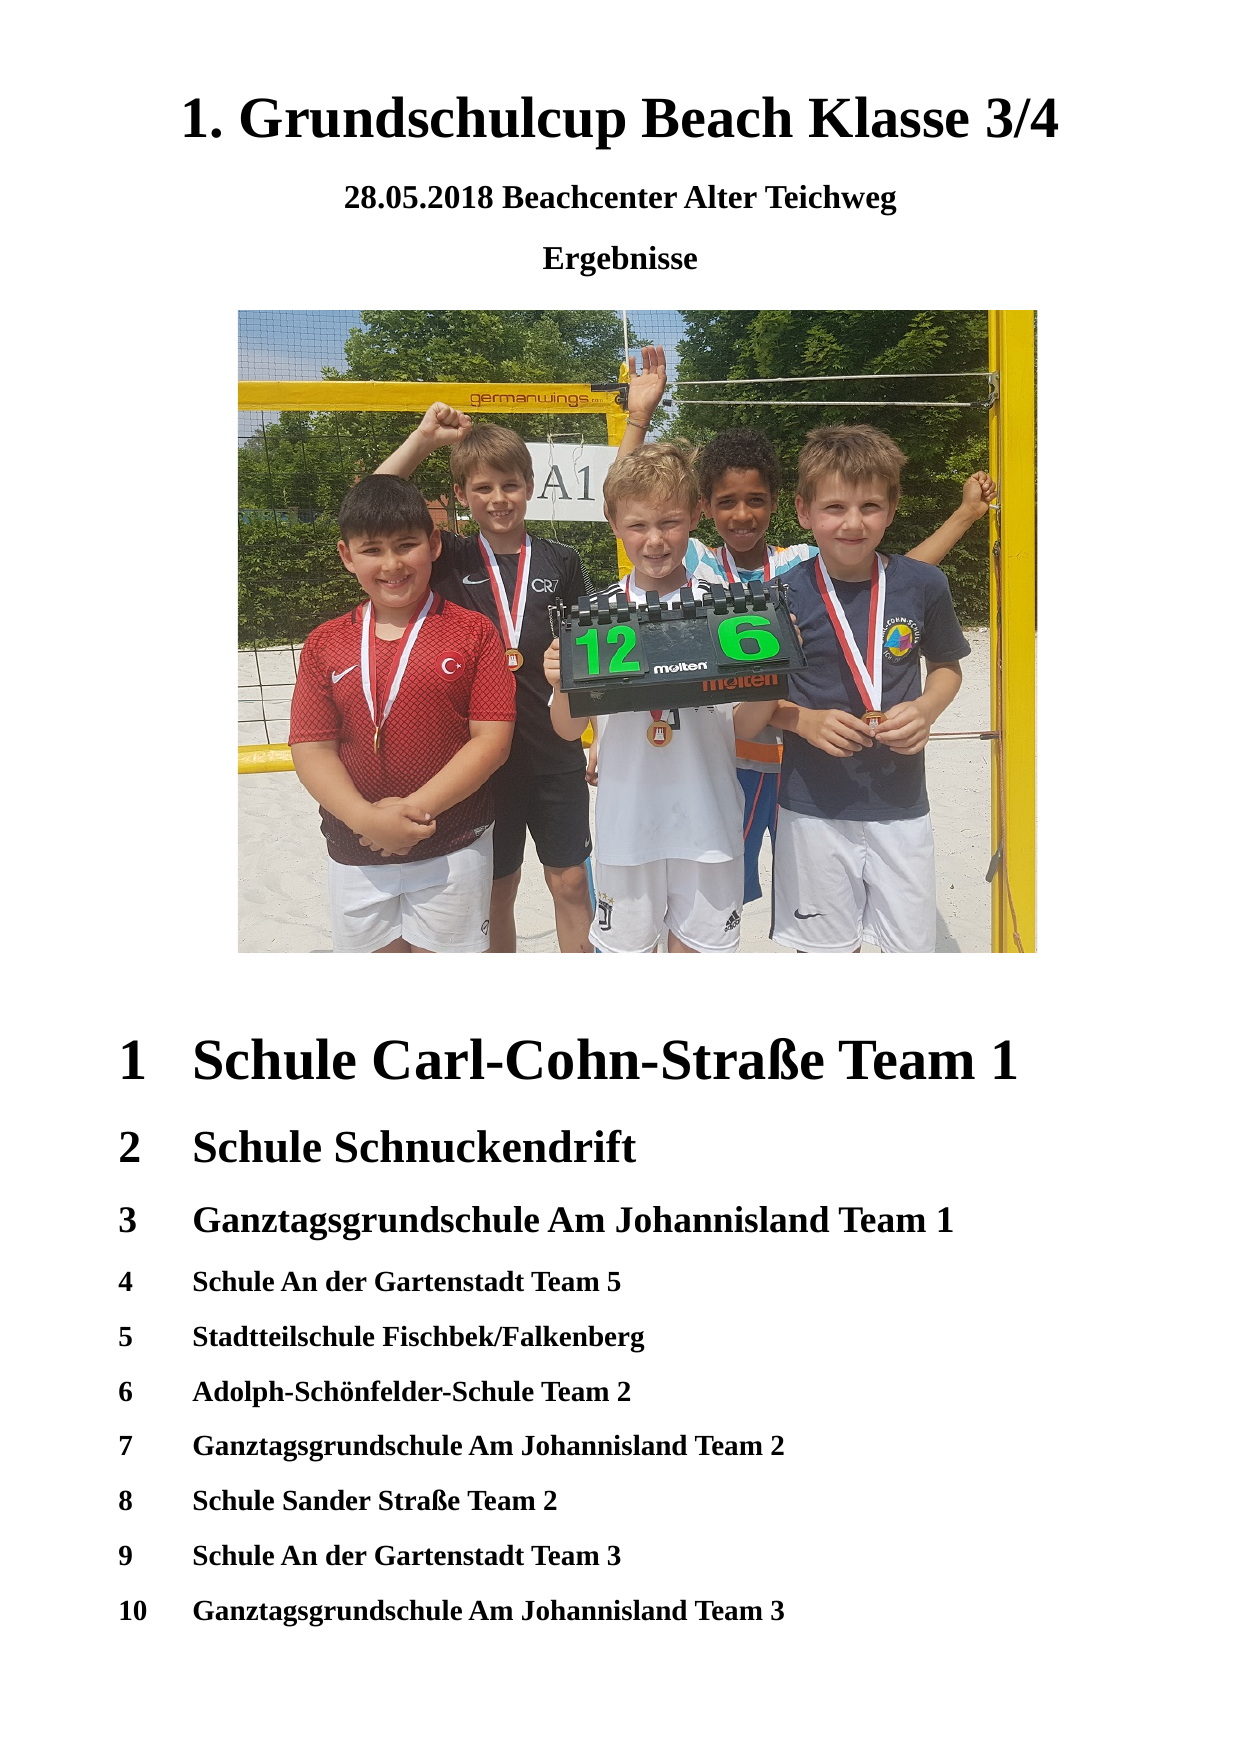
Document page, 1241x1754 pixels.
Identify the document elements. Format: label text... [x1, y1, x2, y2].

text Ergebnisse [118, 238, 1122, 277]
text 9 Schule An der Gartenstadt Team 3 [118, 1538, 1122, 1572]
text 1. Grundschulcup Beach Klasse 3/4 [118, 83, 1122, 150]
text 5 Stadtteilschule Fischbek/Falkenberg [118, 1319, 1122, 1352]
text 7 Ganztagsgrundschule Am Johannisland Team 2 [118, 1428, 1122, 1462]
text 28.05.2018 Beachcenter Alter Teichweg [118, 178, 1122, 216]
text 1 Schule Carl-Cohn-Straße Team 1 [118, 1025, 1122, 1092]
text 10 Ganztagsgrundschule Am Johannisland Team 3 [118, 1593, 1122, 1626]
text 2 Schule Schnuckendrift [118, 1120, 1122, 1173]
text 3 Ganztagsgrundschule Am Johannisland Team 1 [118, 1198, 1122, 1241]
text 8 Schule Sander Straße Team 2 [118, 1483, 1122, 1517]
text 6 Adolph-Schönfelder-Schule Team 2 [118, 1374, 1122, 1407]
picture [237, 310, 1038, 953]
text 4 Schule An der Gartenstadt Team 5 [118, 1264, 1122, 1298]
